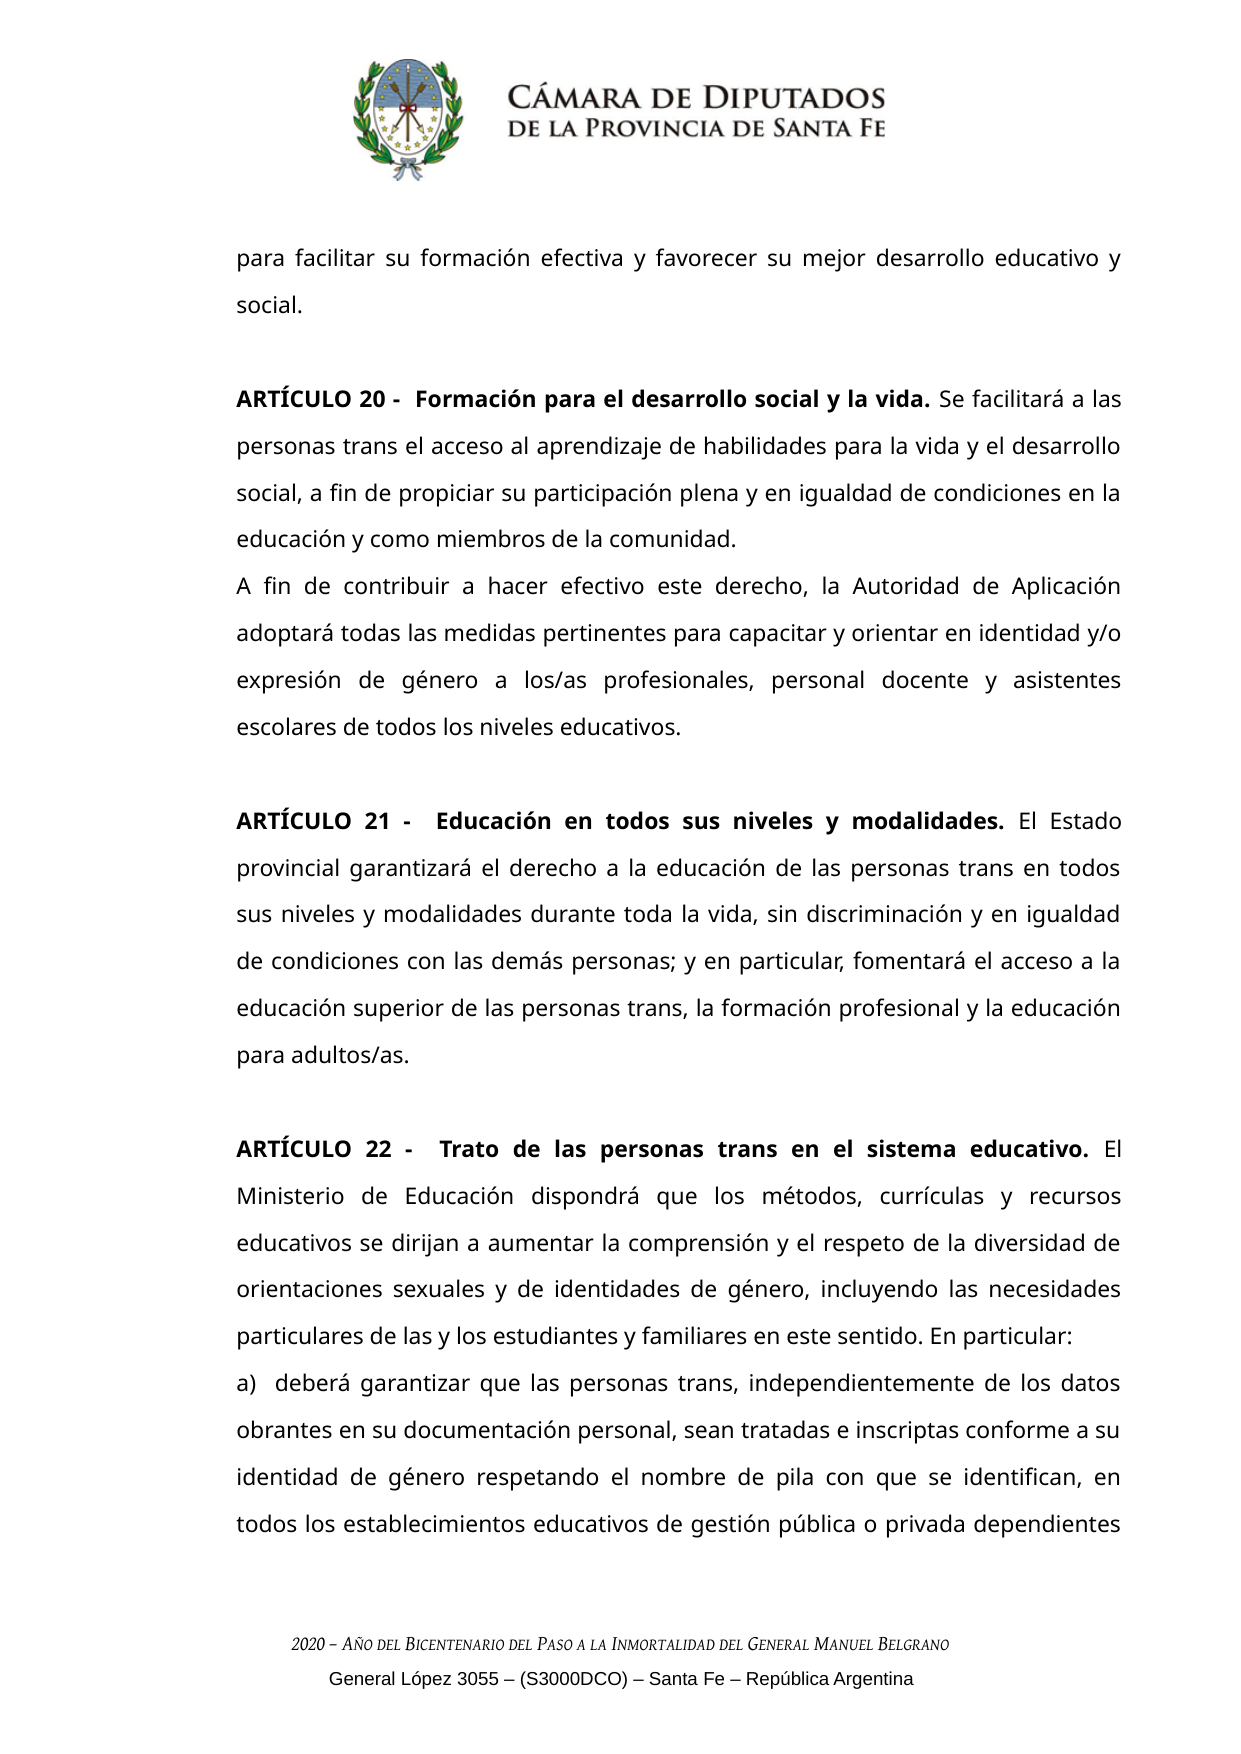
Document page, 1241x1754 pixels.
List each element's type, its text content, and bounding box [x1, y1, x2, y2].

text ARTÍCULO 22 - Trato de las personas trans en el sistema educativo. El Ministerio de Educación dispondrá que los métodos, currículas y recursos educativos se dirijan a aumentar la comprensión y el respeto de la diversidad de orientaciones sexuales y de identidades de género, incluyendo las necesidades particulares de las y los estudiantes y familiares en este sentido. En particular: [236, 1133, 1122, 1352]
text a) deberá garantizar que las personas trans, independientemente de los datos obrantes en su documentación personal, sean tratadas e inscriptas conforme a su identidad de género respetando el nombre de pila con que se identifican, en todos los establecimientos educativos de gestión pública o privada dependientes [236, 1367, 1122, 1539]
text para facilitar su formación efectiva y favorecer su mejor desarrollo educativo y social. [236, 242, 1122, 320]
text A fin de contribuir a hacer efectivo este derecho, la Autoridad de Aplicación adoptará todas las medidas pertinentes para capacitar y orientar en identidad y/o expresión de género a los/as profesionales, personal docente y asistentes escolares de todos los niveles educativos. [236, 570, 1122, 742]
text ARTÍCULO 21 - Educación en todos sus niveles y modalidades. El Estado provincial garantizará el derecho a la educación de las personas trans en todos sus niveles y modalidades durante toda la vida, sin discriminación y en igualdad de condiciones con las demás personas; y en particular, fomentará el acceso a la educación superior de las personas trans, la formación profesional y la educación para adultos/as. [236, 805, 1122, 1070]
text ARTÍCULO 20 - Formación para el desarrollo social y la vida. Se facilitará a las personas trans el acceso al aprendizaje de habilidades para la vida y el desarrollo social, a fin de propiciar su participación plena y en igualdad de condiciones en la educación y como miembros de la comunidad. [236, 383, 1122, 555]
